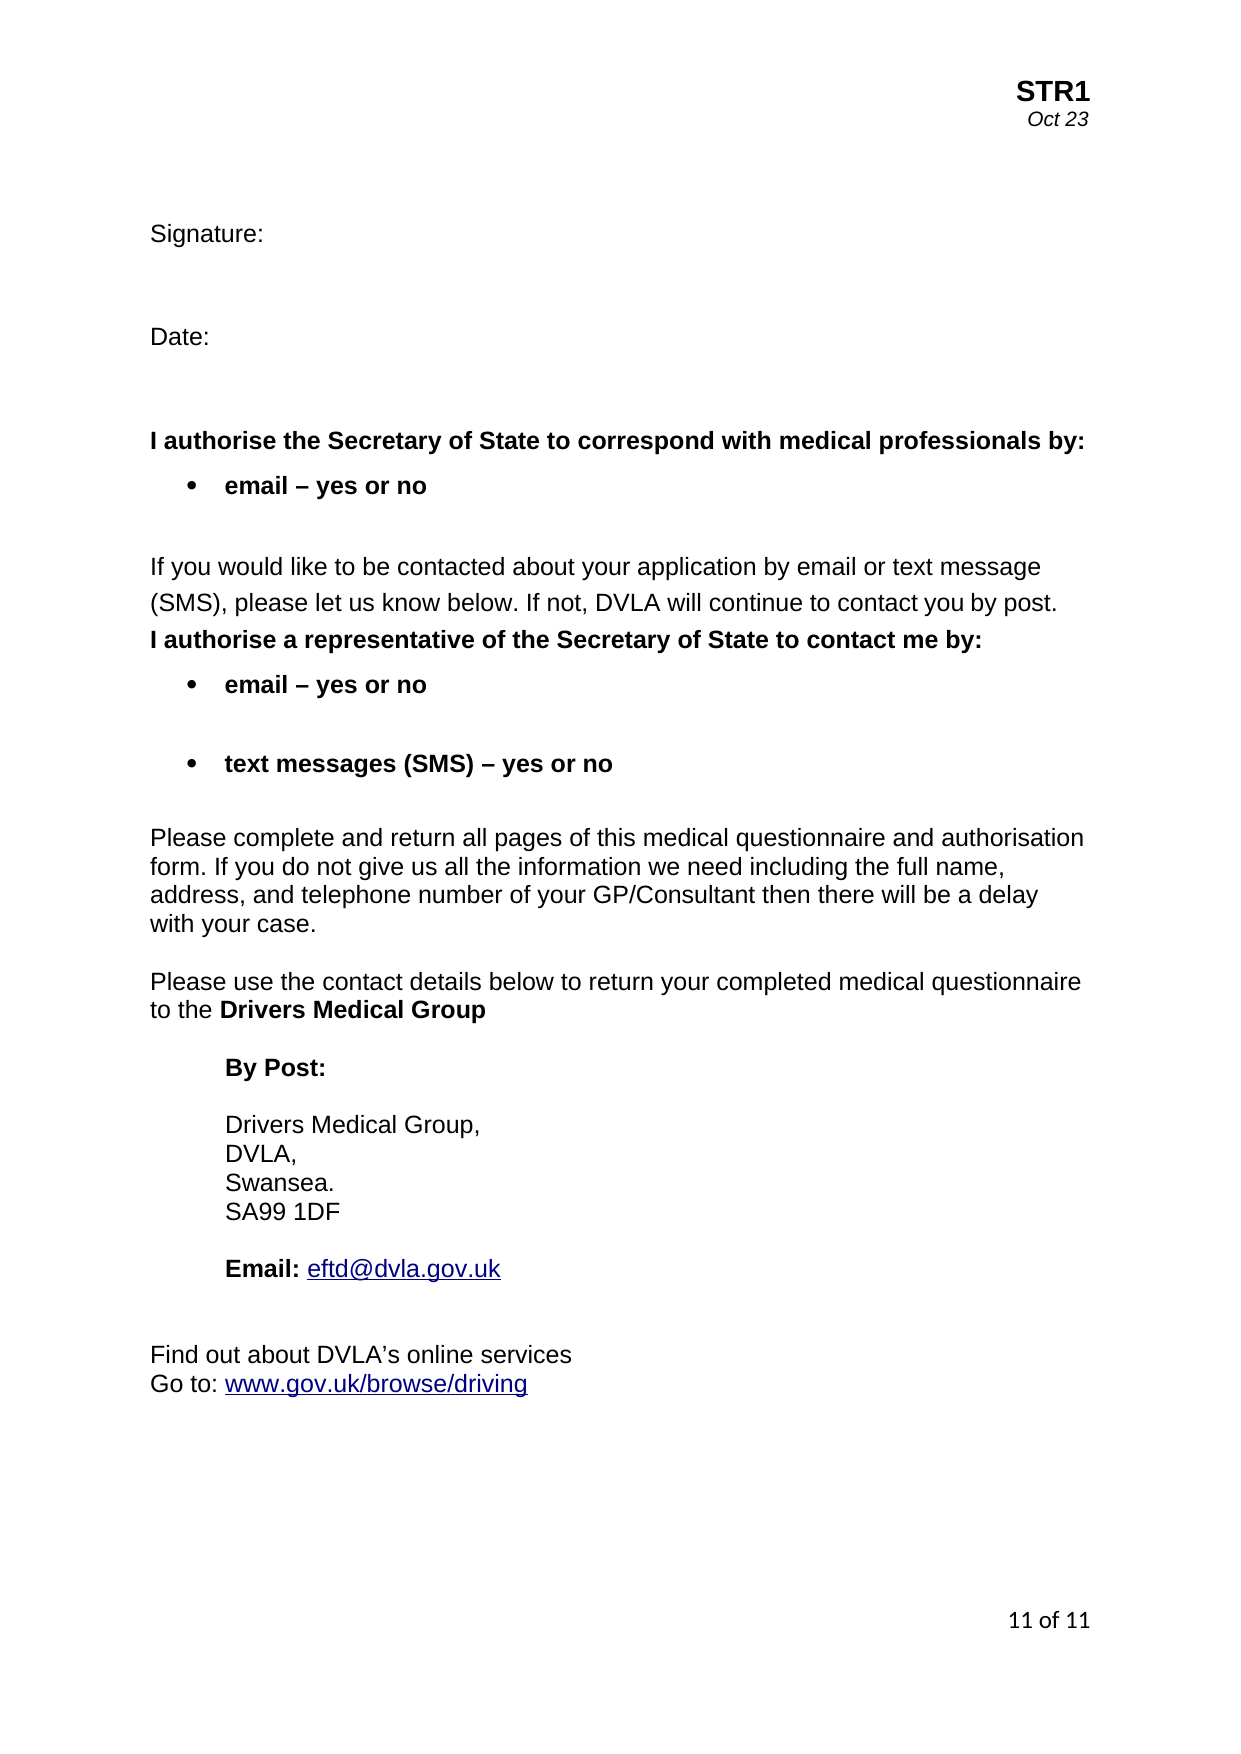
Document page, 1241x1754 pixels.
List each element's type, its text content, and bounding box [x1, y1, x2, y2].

text Please complete and return all pages of this medical questionnaire and authorisation form. If you do not give us all the information we need including the full name, address, and telephone number of your GP/Consultant then there will be a delay with your case. [150, 823, 1090, 938]
text SA99 1DF [225, 1197, 1090, 1225]
list text messages (SMS) – yes or no [187, 749, 1090, 778]
text Drivers Medical Group, [225, 1110, 1090, 1139]
text I authorise a representative of the Secretary of State to contact me by: [150, 625, 1090, 653]
text I authorise the Secretary of State to correspond with medical professionals by: [150, 426, 1090, 454]
text Please use the contact details below to return your completed medical questionnaire to the Drivers Medical Group [150, 967, 1090, 1024]
list email – yes or no [187, 670, 1090, 698]
text DVLA, [225, 1139, 1090, 1168]
text By Post: [225, 1053, 1090, 1082]
text Date: [150, 322, 1090, 351]
text If you would like to be contacted about your application by email or text message (SMS), please let us know below. If not, DVLA will continue to contact you by post. [150, 552, 1090, 618]
text Signature: [150, 219, 1090, 248]
list email – yes or no [187, 471, 1090, 499]
text Swansea. [225, 1168, 1090, 1197]
text Find out about DVLA’s online services [150, 1340, 1090, 1369]
text Go to: www.gov.uk/browse/driving [150, 1369, 1090, 1398]
text Email: eftd@dvla.gov.uk [225, 1254, 1090, 1283]
